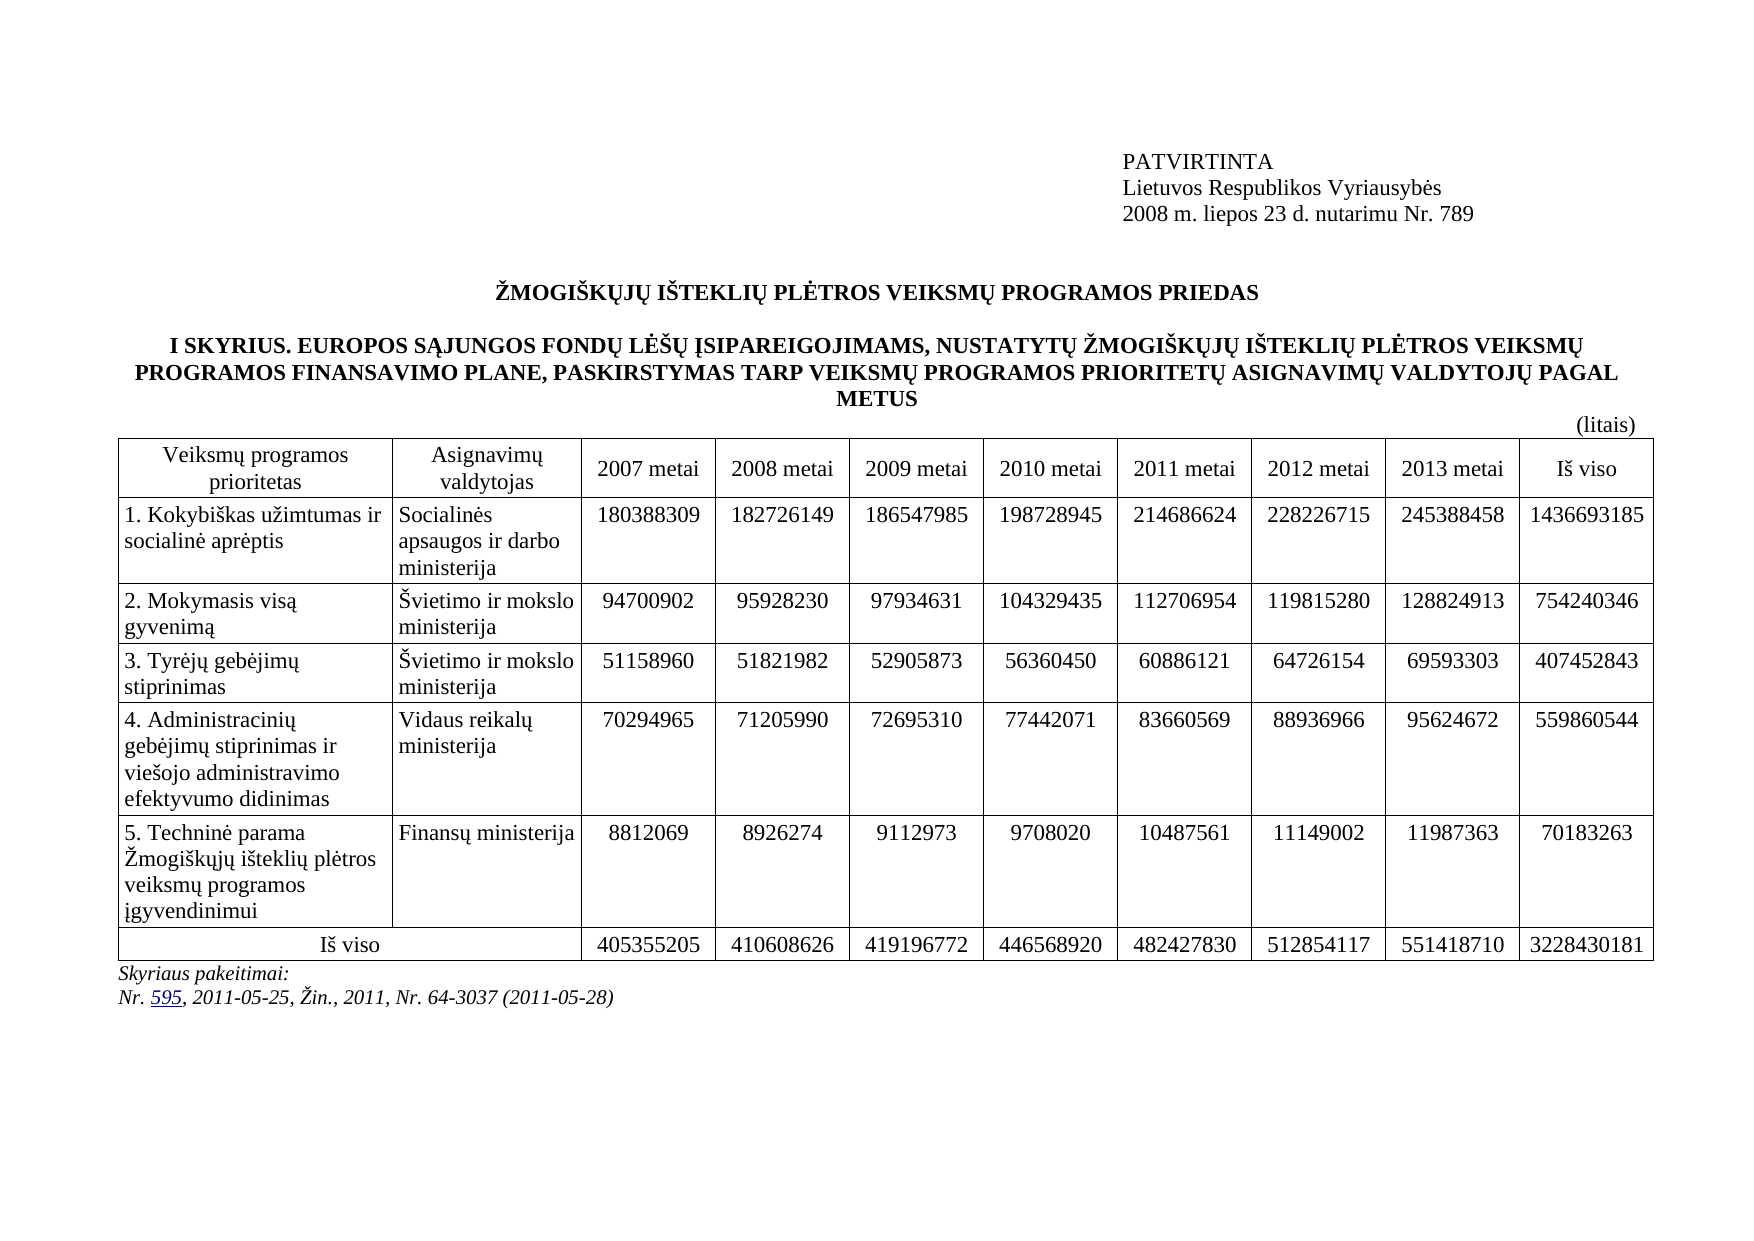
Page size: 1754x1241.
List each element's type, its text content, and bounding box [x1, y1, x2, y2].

table_cell 10487561 [1118, 816, 1251, 927]
table_cell 9112973 [850, 816, 983, 927]
table_header Asignavimų valdytojas [393, 439, 581, 497]
table_cell 83660569 [1118, 703, 1251, 814]
table_cell 182726149 [716, 498, 849, 583]
table_header 2009 metai [850, 439, 983, 497]
table_cell 52905873 [850, 644, 983, 702]
subtitle I SKYRIUS. Europos Sąjungos fondų lėšų ĮSIPAREIGOJIMAMS, nustatytų ŽMOGIŠKŲJŲ IŠTEKLIŲ PLĖTROS VEIKSMŲ PROGRAMOS finansavimo plane, paskirstymas tarp veiksmų programos prioritetų asignavimų valdytojų pagal metus [118, 332, 1636, 411]
table_cell 405355205 [582, 928, 715, 960]
table_header 2007 metai [582, 439, 715, 497]
table_cell 4. Administracinių gebėjimų stiprinimas ir viešojo admi­nistravimo efektyvumo didinimas [119, 703, 392, 814]
table_cell 112706954 [1118, 584, 1251, 643]
table_cell 94700902 [582, 584, 715, 643]
table_cell 60886121 [1118, 644, 1251, 702]
table_cell 56360450 [984, 644, 1117, 702]
table_header 2013 metai [1386, 439, 1519, 497]
table_header 2011 metai [1118, 439, 1251, 497]
text ŽMOGIŠKŲJŲ IŠTEKLIŲ PLĖTROS VEIKSMŲ PROGRAMOS PRIEDAS [118, 279, 1636, 306]
table_cell 9708020 [984, 816, 1117, 927]
table_cell 3. Tyrėjų gebėjimų stiprinimas [119, 644, 392, 702]
table_cell 512854117 [1252, 928, 1385, 960]
text Nr. 595, 2011-05-25, Žin., 2011, Nr. 64-3037 (2011-05-28) [118, 985, 1636, 1009]
table_cell 1. Kokybiškas užimtumas ir socialinė aprėptis [119, 498, 392, 583]
table_cell 1436693185 [1520, 498, 1653, 583]
text Skyriaus pakeitimai: [118, 961, 1636, 985]
table_cell Vidaus reikalų ministerija [393, 703, 581, 814]
table_cell 754240346 [1520, 584, 1653, 643]
table_cell 97934631 [850, 584, 983, 643]
table_cell 214686624 [1118, 498, 1251, 583]
table_cell 407452843 [1520, 644, 1653, 702]
text PATVIRTINTA Lietuvos Respublikos Vyriausybės 2008 m. liepos 23 d. nutarimu Nr. 789 [1122, 148, 1636, 227]
table_cell 5. Techninė parama Žmogiškųjų išteklių plėtros veiksmų programos įgyvendinimui [119, 816, 392, 927]
table_cell 482427830 [1118, 928, 1251, 960]
table_cell 8812069 [582, 816, 715, 927]
table_cell 72695310 [850, 703, 983, 814]
table_header Iš viso [1520, 439, 1653, 497]
table_header 2008 metai [716, 439, 849, 497]
table_cell 64726154 [1252, 644, 1385, 702]
table_cell 69593303 [1386, 644, 1519, 702]
table_cell 186547985 [850, 498, 983, 583]
table_cell 245388458 [1386, 498, 1519, 583]
table_cell 3228430181 [1520, 928, 1653, 960]
table_cell Socialinės apsaugos ir darbo ministerija [393, 498, 581, 583]
table_cell 119815280 [1252, 584, 1385, 643]
text (litais) [118, 411, 1636, 438]
table_cell 77442071 [984, 703, 1117, 814]
table_cell 11987363 [1386, 816, 1519, 927]
table_cell 559860544 [1520, 703, 1653, 814]
table_cell 88936966 [1252, 703, 1385, 814]
table_cell 551418710 [1386, 928, 1519, 960]
table_cell 51158960 [582, 644, 715, 702]
table_cell 198728945 [984, 498, 1117, 583]
table_cell Švietimo ir mokslo ministerija [393, 644, 581, 702]
table_cell Finansų ministerija [393, 816, 581, 927]
table_cell 419196772 [850, 928, 983, 960]
table_cell 2. Mokymasis visą gyvenimą [119, 584, 392, 643]
table_cell Iš viso [119, 928, 581, 960]
table_cell 180388309 [582, 498, 715, 583]
table_cell 410608626 [716, 928, 849, 960]
table_cell 95928230 [716, 584, 849, 643]
table_cell 71205990 [716, 703, 849, 814]
table_cell 95624672 [1386, 703, 1519, 814]
table_cell 70294965 [582, 703, 715, 814]
table_cell 446568920 [984, 928, 1117, 960]
table_cell 128824913 [1386, 584, 1519, 643]
table_header 2010 metai [984, 439, 1117, 497]
table_cell 228226715 [1252, 498, 1385, 583]
table_cell 8926274 [716, 816, 849, 927]
table_cell 104329435 [984, 584, 1117, 643]
table_cell 51821982 [716, 644, 849, 702]
table_cell 11149002 [1252, 816, 1385, 927]
table_cell Švietimo ir mokslo ministerija [393, 584, 581, 643]
table_header Veiksmų programos prioritetas [119, 439, 392, 497]
table_cell 70183263 [1520, 816, 1653, 927]
table_header 2012 metai [1252, 439, 1385, 497]
